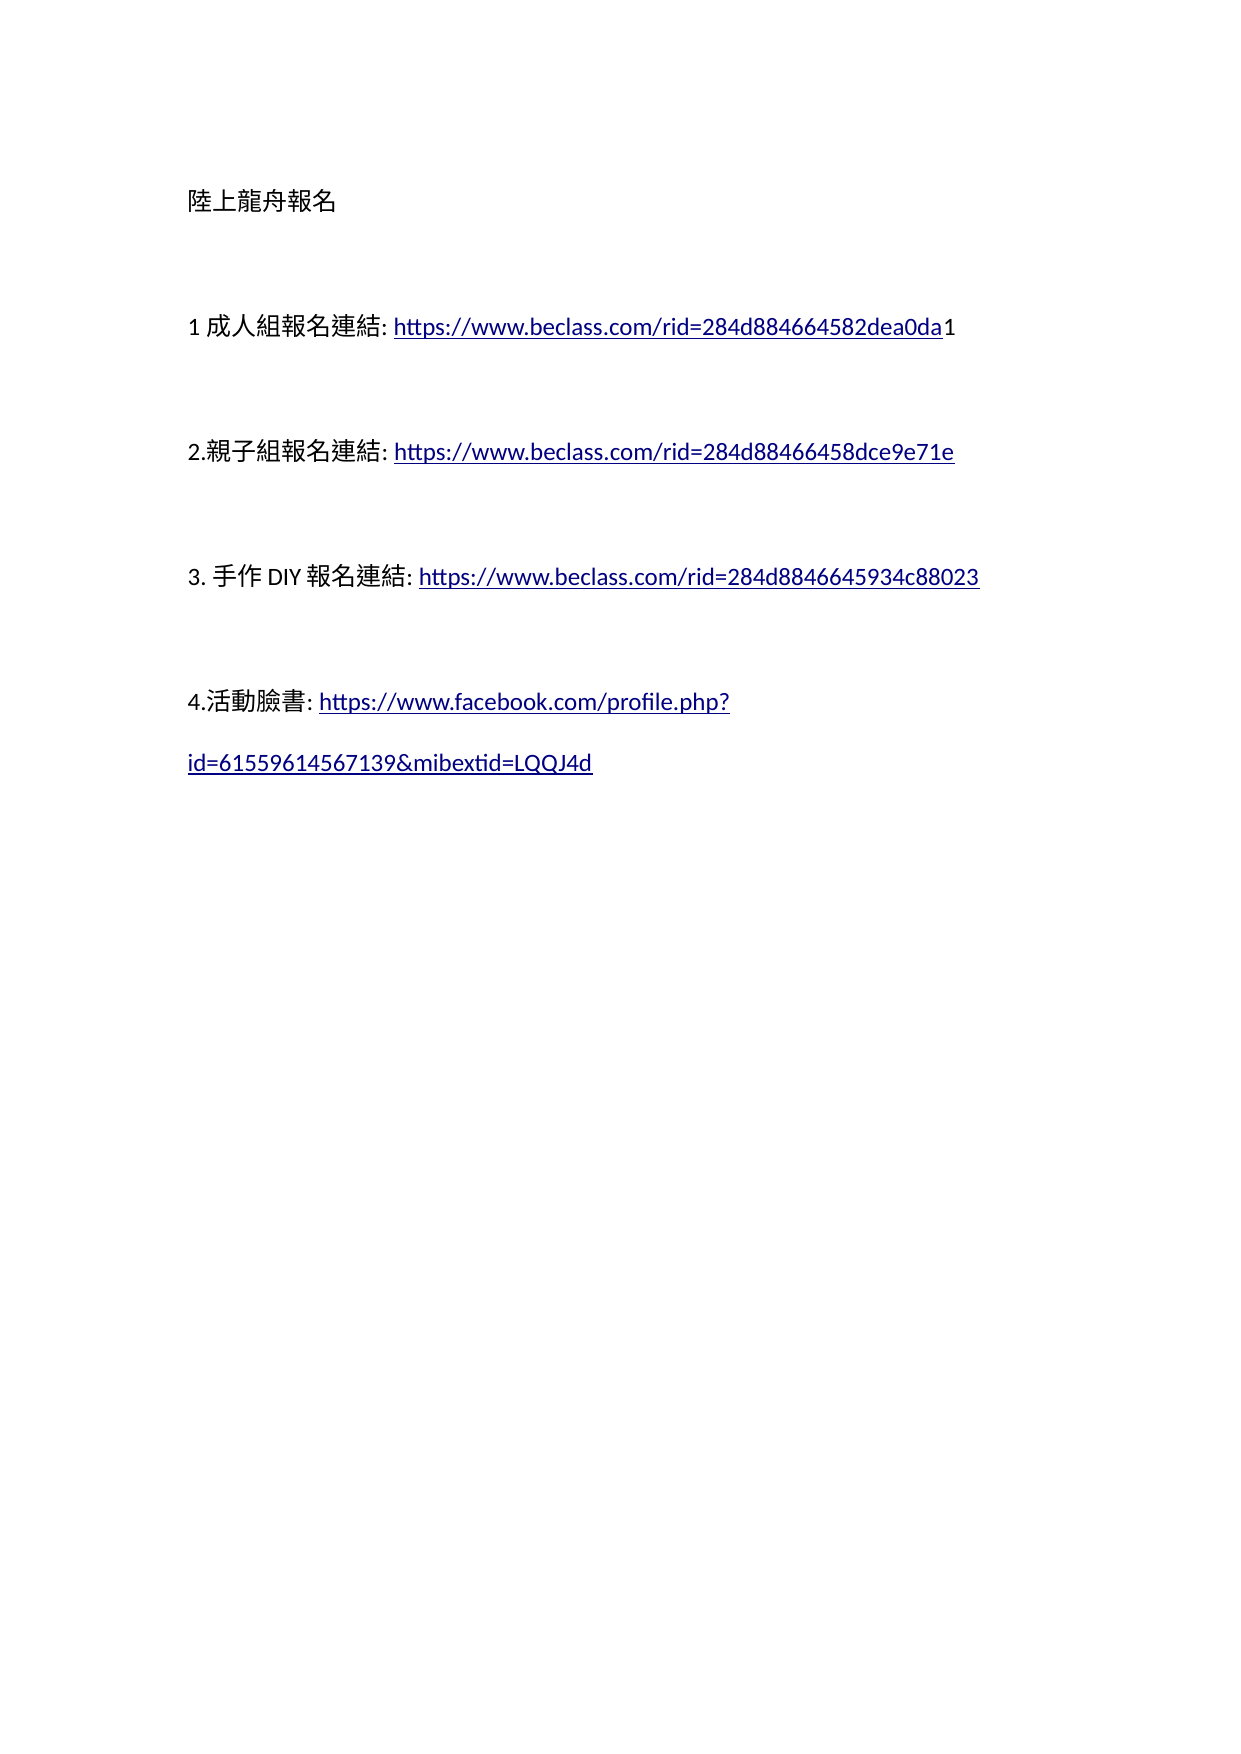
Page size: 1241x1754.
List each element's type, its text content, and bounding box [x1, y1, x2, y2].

text 陸上龍舟報名 [187, 158, 1053, 221]
text 3. 手作DIY報名連結: https://www.beclass.com/rid=284d8846645934c88023 [187, 533, 1053, 596]
text 4.活動臉書: https://www.facebook.com/profile.php?id=61559614567139&mibextid=LQQJ4d [187, 658, 1053, 783]
text 2.親子組報名連結: https://www.beclass.com/rid=284d88466458dce9e71e [187, 408, 1053, 471]
text 1 成人組報名連結: https://www.beclass.com/rid=284d884664582dea0da1 [187, 283, 1053, 346]
